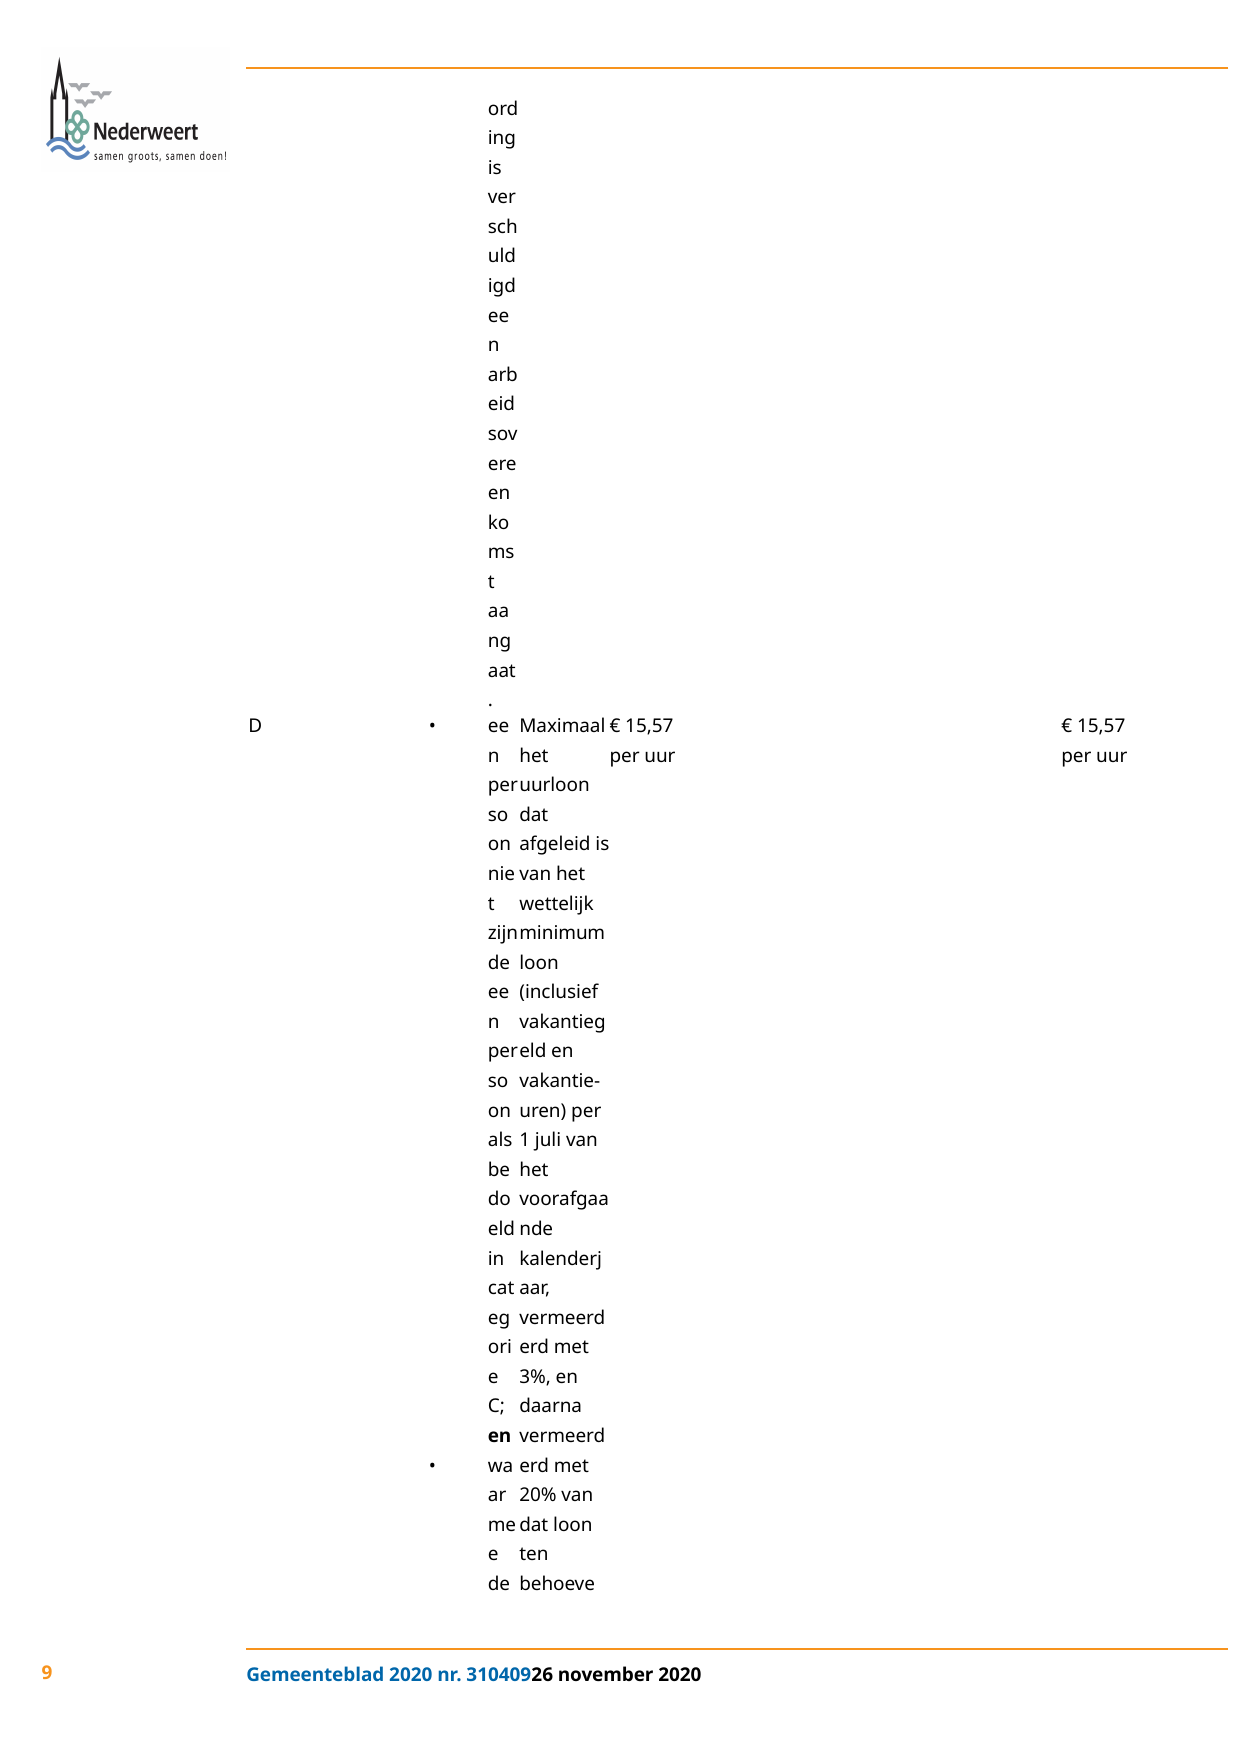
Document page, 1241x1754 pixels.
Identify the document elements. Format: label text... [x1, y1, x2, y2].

table_cell [248, 95, 338, 712]
table_cell een persoon niet zijnde een persoon als bedoeld in categorie C; en waarmee de persoon aan wie het pgb is toegekend dan wel degene die daarover verantwoording is verschuldigd een arbeidsovereenkomst aangaat. [429, 712, 519, 1596]
table_cell [881, 712, 971, 1596]
table_cell Maximaal het uurloon dat afgeleid is van het wettelijk minimumloon (inclusief vakantiegeld en vakantie-uren) per 1 juli van het voorafgaande kalenderjaar, vermeerderd met 3%, en daarna vermeerderd met 20% van dat loon ten behoeve [519, 712, 609, 1596]
table_cell € 15,57 per uur [1061, 712, 1152, 1596]
table_cell [971, 712, 1061, 1596]
table_cell [519, 95, 609, 712]
table_cell [700, 95, 790, 712]
table_cell [338, 712, 429, 1596]
table_cell [881, 95, 971, 712]
table_cell D [248, 712, 338, 1596]
table_cell [1061, 95, 1152, 712]
table_cell [338, 95, 429, 712]
table_cell [700, 712, 790, 1596]
table_cell [971, 95, 1061, 712]
table_cell [609, 95, 700, 712]
picture [41, 47, 231, 172]
table_cell € 15,57 per uur [609, 712, 700, 1596]
table_cell [790, 712, 881, 1596]
table_cell ording is verschuldigd een arbeidsovereenkomst aangaat. [429, 95, 519, 712]
table_cell [790, 95, 881, 712]
